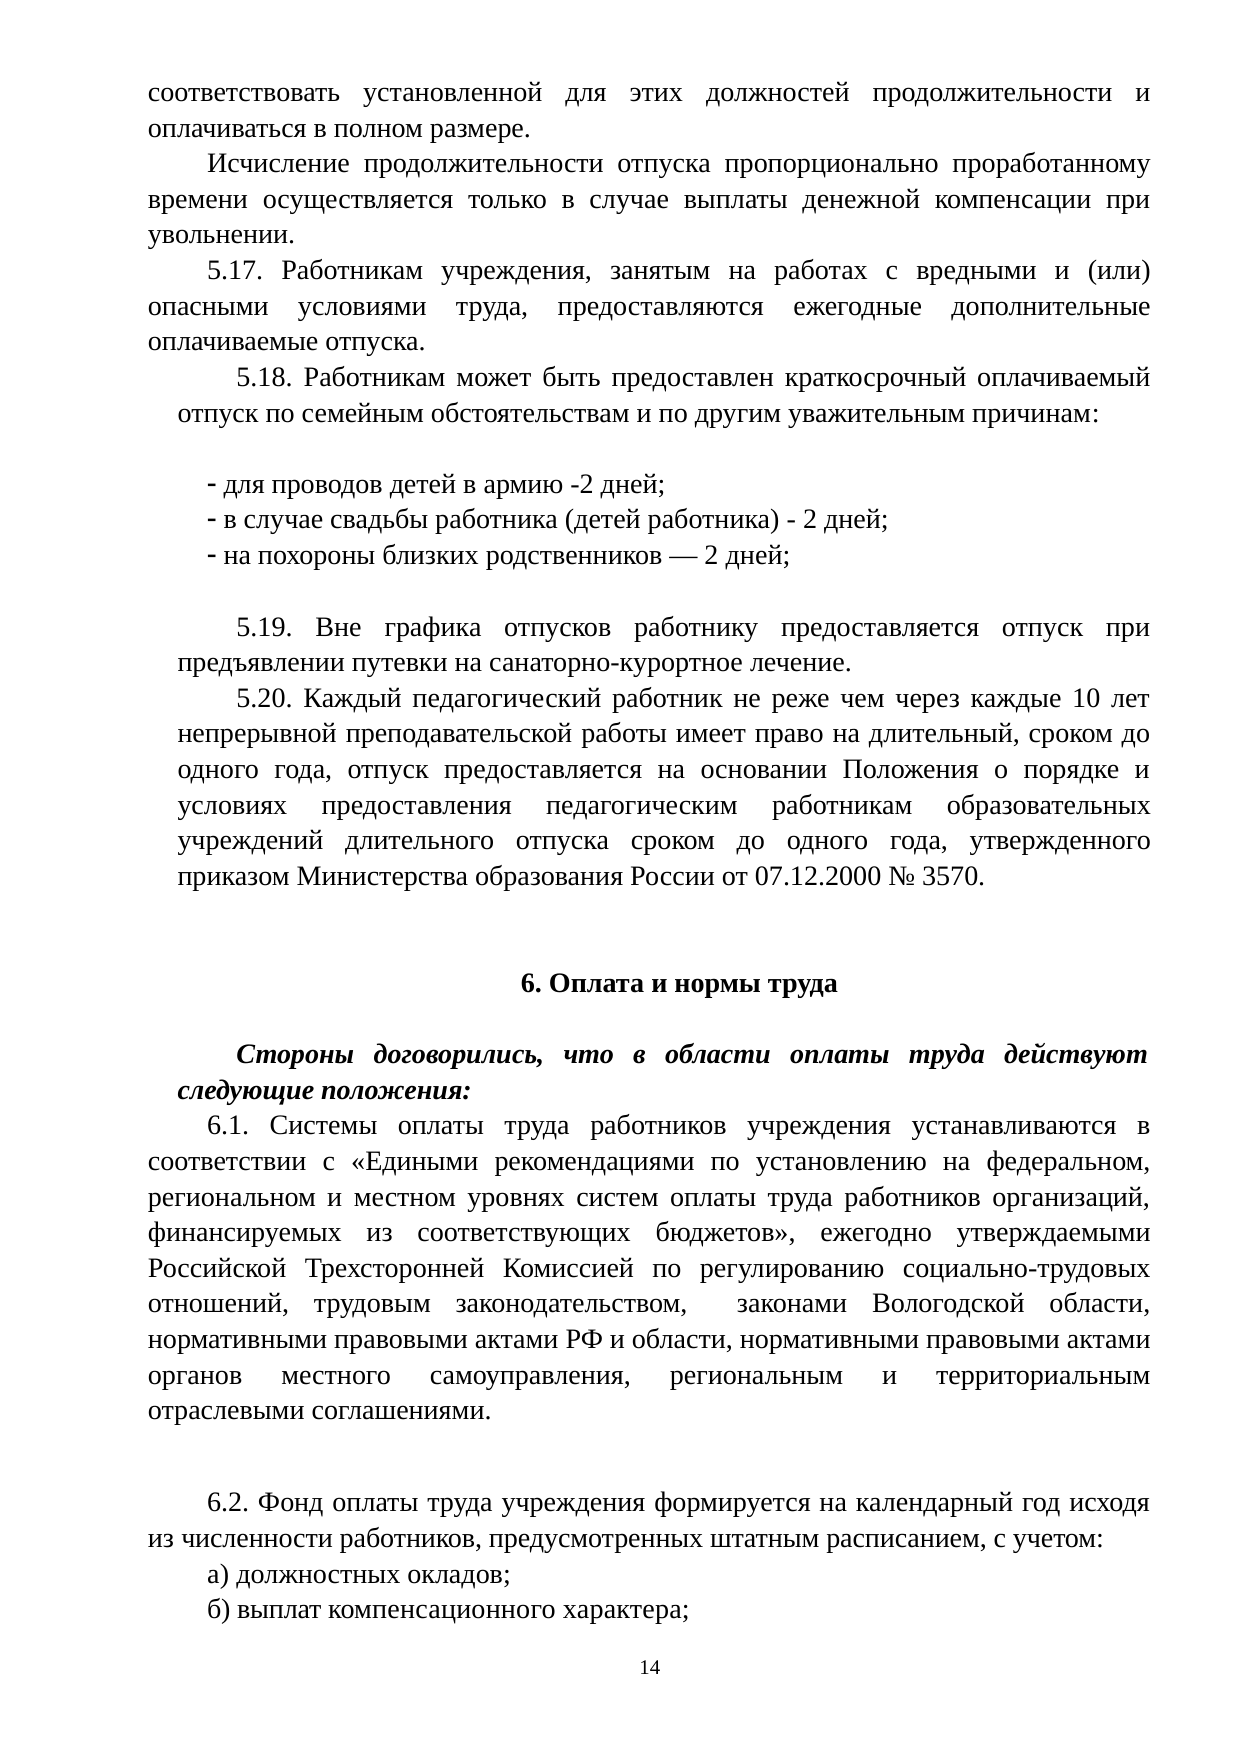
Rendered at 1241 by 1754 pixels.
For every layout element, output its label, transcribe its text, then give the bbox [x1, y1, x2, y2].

list для проводов детей в армию -2 дней; [148, 467, 1152, 499]
text 5.17. Работникам учреждения, занятым на работах с вредными и (или) опасными условиями труда, предоставляются ежегодные дополнительные оплачиваемые отпуска. [148, 253, 1152, 357]
text 5.20. Каждый педагогический работник не реже чем через каждые 10 лет непрерывной преподавательской работы имеет право на длительный, сроком до одного года, отпуск предоставляется на основании Положения о порядке и условиях предоставления педагогическим работникам образовательных учреждений длительного отпуска сроком до одного года, утвержденного приказом Министерства образования России от 07.12.2000 № 3570. [177, 681, 1152, 891]
text 6. Оплата и нормы труда [148, 966, 1152, 998]
text Исчисление продолжительности отпуска пропорционально проработанному времени осуществляется только в случае выплаты денежной компенсации при увольнении. [148, 146, 1152, 250]
text соответствовать установленной для этих должностей продолжительности и оплачиваться в полном размере. [148, 75, 1152, 143]
list в случае свадьбы работника (детей работника) - 2 дней; [148, 503, 1152, 535]
text б) выплат компенсационного характера; [148, 1592, 1152, 1625]
text 6.2. Фонд оплаты труда учреждения формируется на календарный год исходя из численности работников, предусмотренных штатным расписанием, с учетом: [148, 1486, 1152, 1553]
text 5.19. Вне графика отпусков работнику предоставляется отпуск при предъявлении путевки на санаторно-курортное лечение. [177, 610, 1152, 678]
list на похороны близких родственников — 2 дней; [148, 538, 1152, 571]
text а) должностных окладов; [148, 1557, 1152, 1589]
text 5.18. Работникам может быть предоставлен краткосрочный оплачиваемый отпуск по семейным обстоятельствам и по другим уважительным причинам: [177, 360, 1152, 428]
text Стороны договорились, что в области оплаты труда действуют следующие положения: [177, 1037, 1152, 1105]
text 6.1. Системы оплаты труда работников учреждения устанавливаются в соответствии с «Едиными рекомендациями по установлению на федеральном, региональном и местном уровнях систем оплаты труда работников организаций, финансируемых из соответствующих бюджетов», ежегодно утверждаемыми Российской Трехсторонней Комиссией по регулированию социально-трудовых отношений, трудовым законодательством, законами Вологодской области, нормативными правовыми актами РФ и области, нормативными правовыми актами органов местного самоуправления, региональным и территориальным отраслевыми соглашениями. [148, 1108, 1152, 1426]
